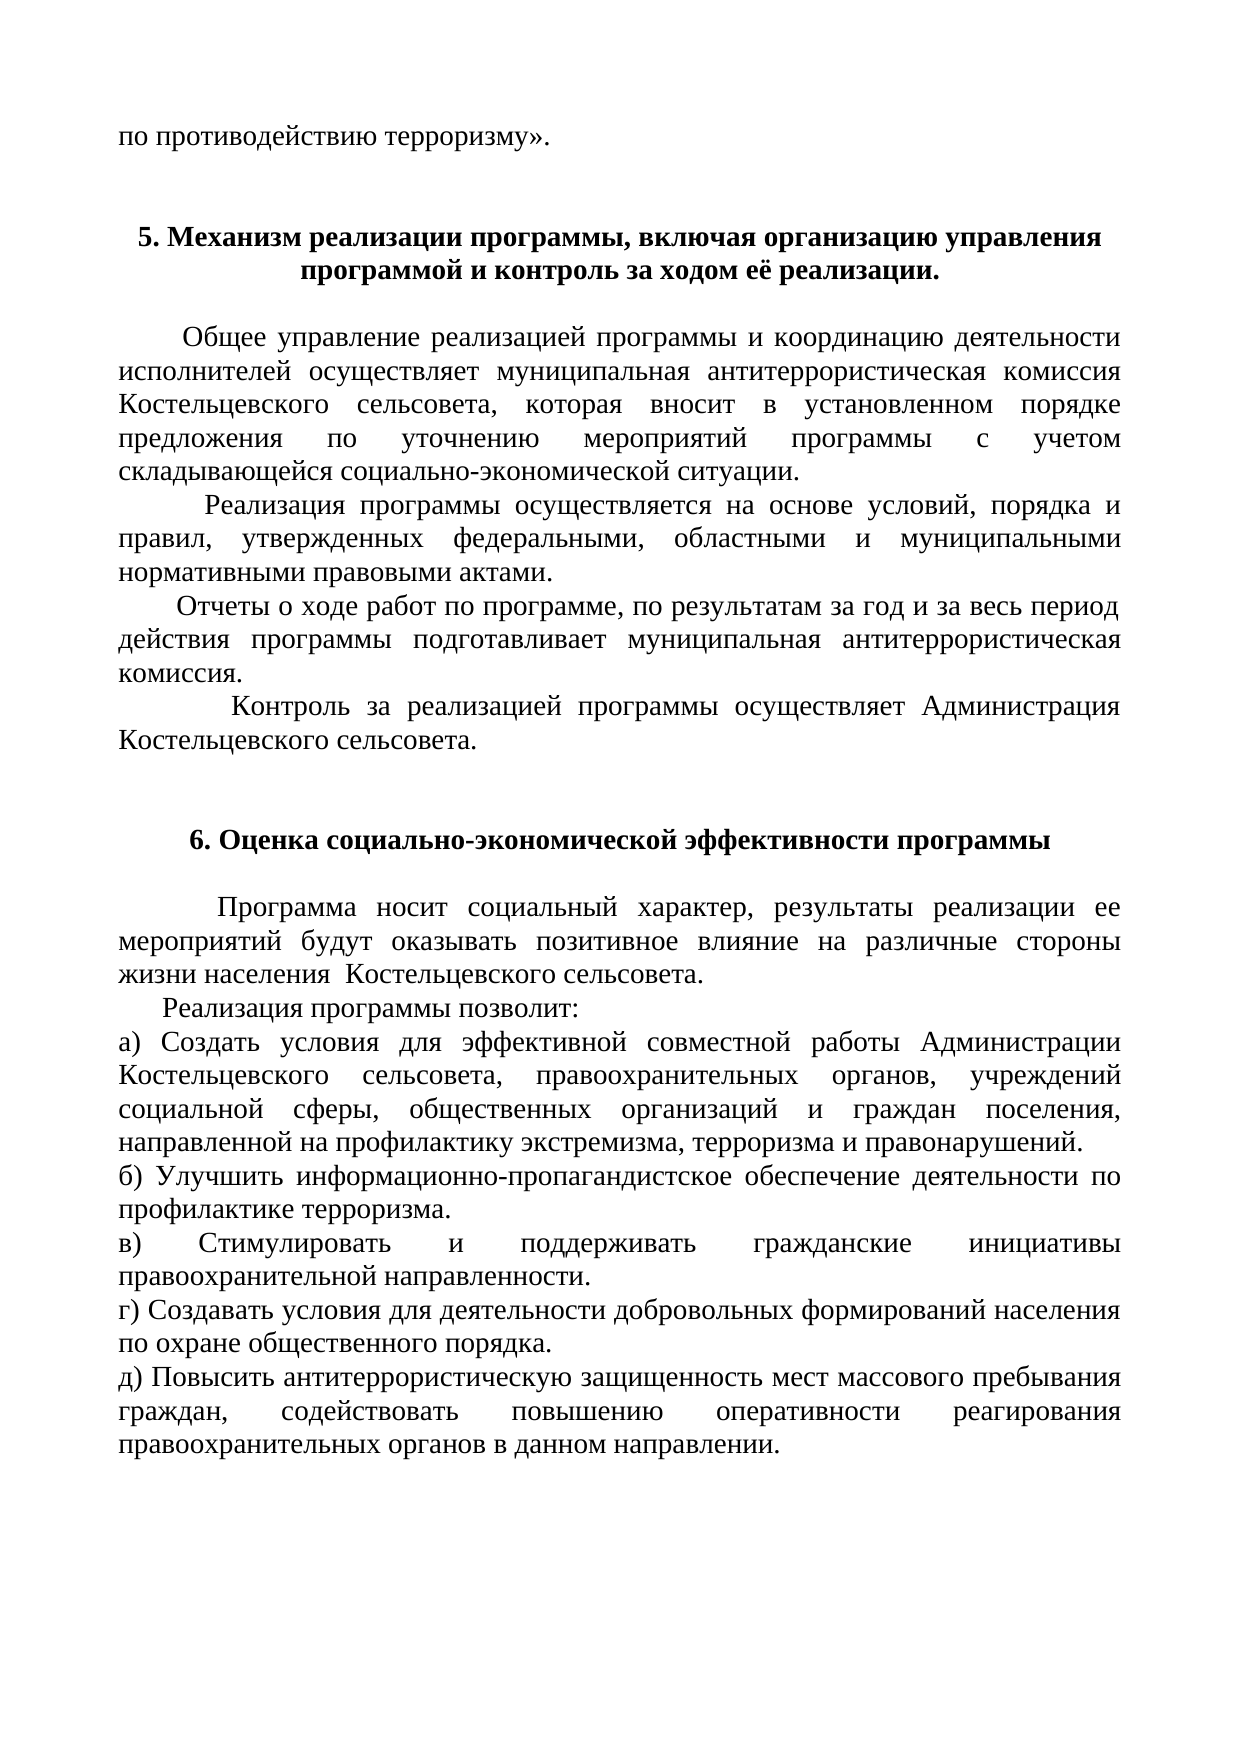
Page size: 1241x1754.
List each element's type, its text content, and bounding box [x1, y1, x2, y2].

text в) Стимулировать и поддерживать гражданские инициативы правоохранительной направленности. [118, 1225, 1122, 1292]
text программой и контроль за ходом её реализации. [118, 252, 1122, 286]
text Реализация программы позволит: [118, 990, 1122, 1024]
text г) Создавать условия для деятельности добровольных формирований населения по охране общественного порядка. [118, 1292, 1122, 1359]
text Программа носит социальный характер, результаты реализации ее мероприятий будут оказывать позитивное влияние на различные стороны жизни населения Костельцевского сельсовета. [118, 889, 1122, 990]
text Отчеты о ходе работ по программе, по результатам за год и за весь период действия программы подготавливает муниципальная антитеррористическая комиссия. [118, 588, 1122, 688]
text а) Создать условия для эффективной совместной работы Администрации Костельцевского сельсовета, правоохранительных органов, учреждений социальной сферы, общественных организаций и граждан поселения, направленной на профилактику экстремизма, терроризма и правонарушений. [118, 1024, 1122, 1158]
text 5. Механизм реализации программы, включая организацию управления [118, 219, 1122, 252]
text д) Повысить антитеррористическую защищенность мест массового пребывания граждан, содействовать повышению оперативности реагирования правоохранительных органов в данном направлении. [118, 1359, 1122, 1460]
text б) Улучшить информационно-пропагандистское обеспечение деятельности по профилактике терроризма. [118, 1158, 1122, 1225]
text 6. Оценка социально-экономической эффективности программы [118, 822, 1122, 856]
text Общее управление реализацией программы и координацию деятельности исполнителей осуществляет муниципальная антитеррористическая комиссия Костельцевского сельсовета, которая вносит в установленном порядке предложения по уточнению мероприятий программы с учетом складывающейся социально-экономической ситуации. [118, 319, 1122, 487]
text по противодействию терроризму». [118, 118, 1122, 152]
text Реализация программы осуществляется на основе условий, порядка и правил, утвержденных федеральными, областными и муниципальными нормативными правовыми актами. [118, 487, 1122, 588]
text Контроль за реализацией программы осуществляет Администрация Костельцевского сельсовета. [118, 688, 1122, 755]
